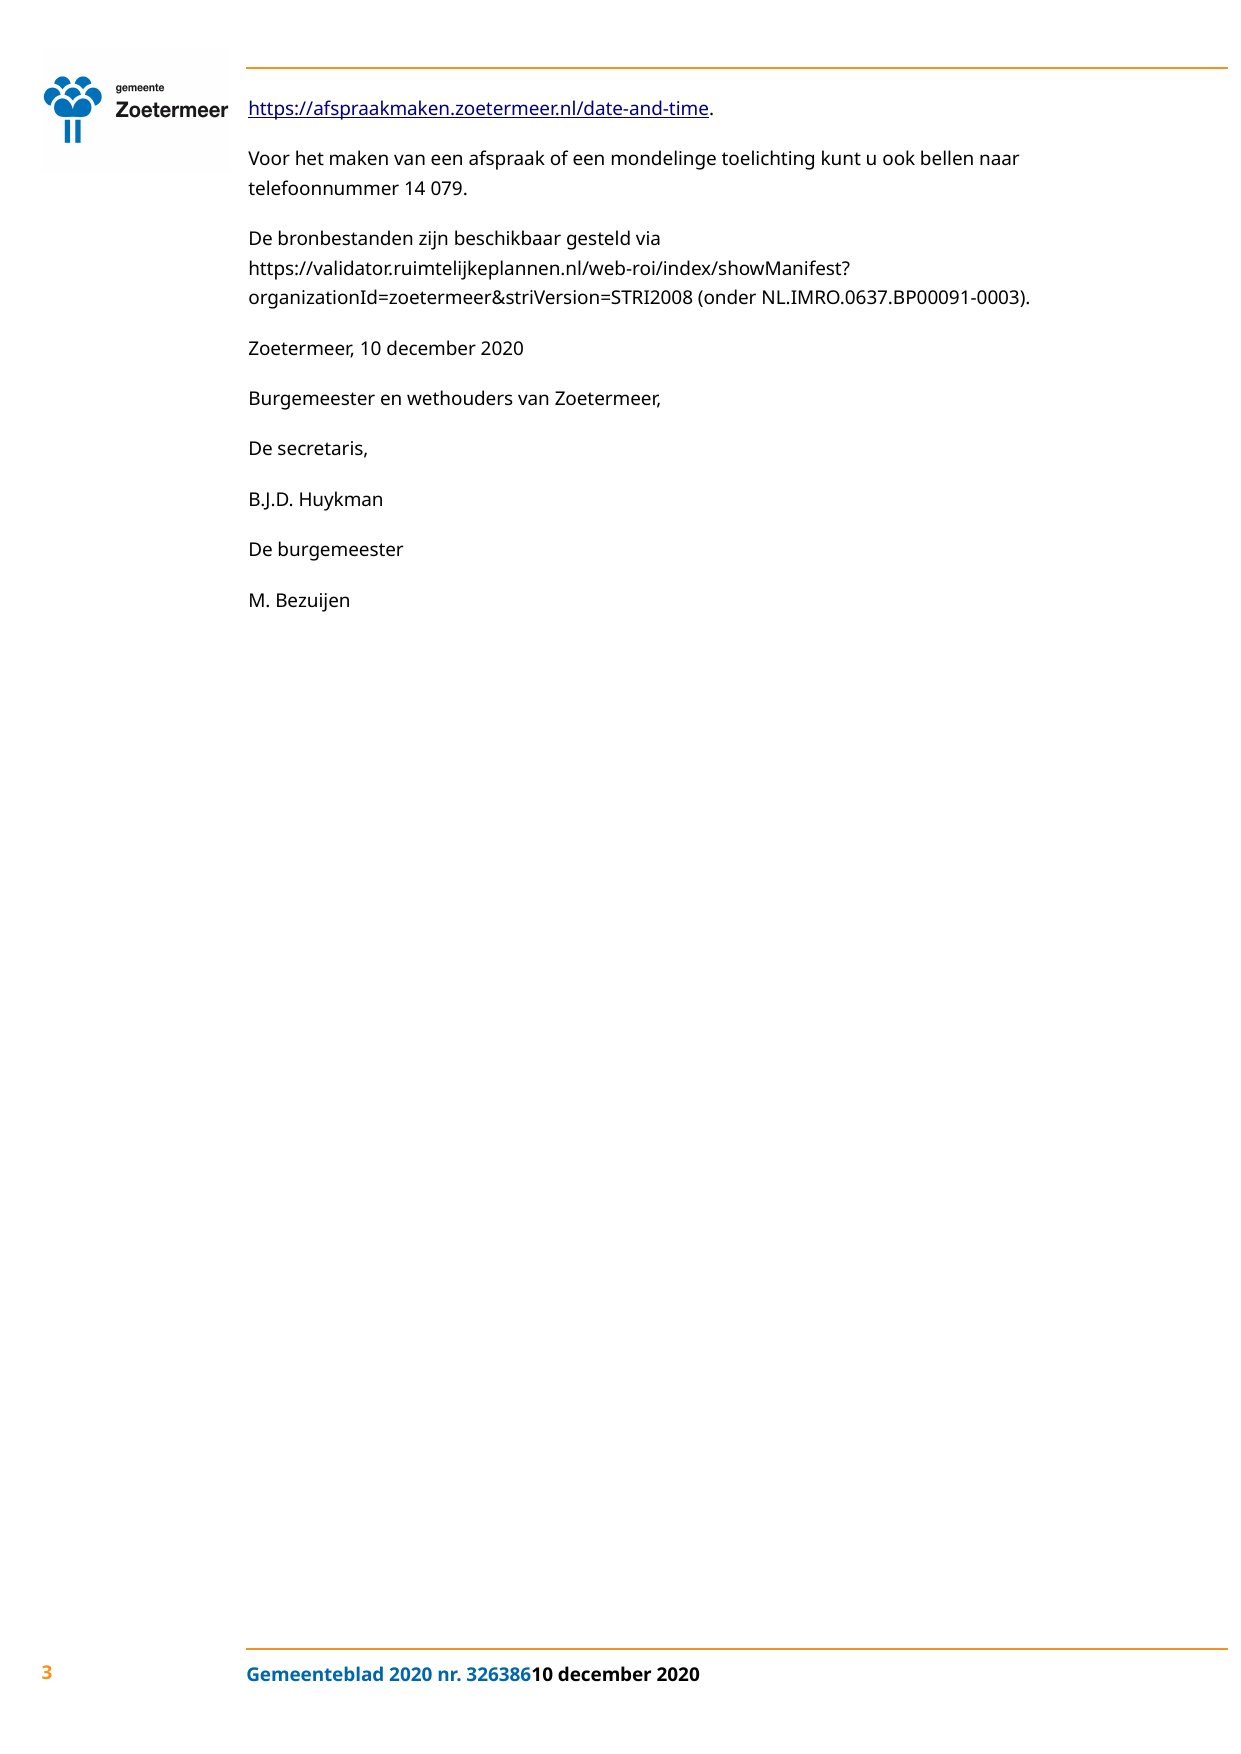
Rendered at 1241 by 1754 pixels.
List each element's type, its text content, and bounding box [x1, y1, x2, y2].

picture [41, 47, 231, 172]
text B.J.D. Huykman [248, 486, 1152, 512]
text M. Bezuijen [248, 587, 1152, 613]
text Zoetermeer, 10 december 2020 [248, 335, 1152, 361]
text De bronbestanden zijn beschikbaar gesteld via https://validator.ruimtelijkeplannen.nl/web-roi/index/showManifest?organizationId=zoetermeer&striVersion=STRI2008 (onder NL.IMRO.0637.BP00091-0003). [248, 225, 1152, 310]
text De secretaris, [248, 436, 1152, 461]
text Burgemeester en wethouders van Zoetermeer, [248, 385, 1152, 411]
text Voor het maken van een afspraak of een mondelinge toelichting kunt u ook bellen naar telefoonnummer 14 079. [248, 145, 1152, 201]
text De burgemeester [248, 536, 1152, 562]
text https://afspraakmaken.zoetermeer.nl/date-and-time. [248, 95, 1152, 121]
